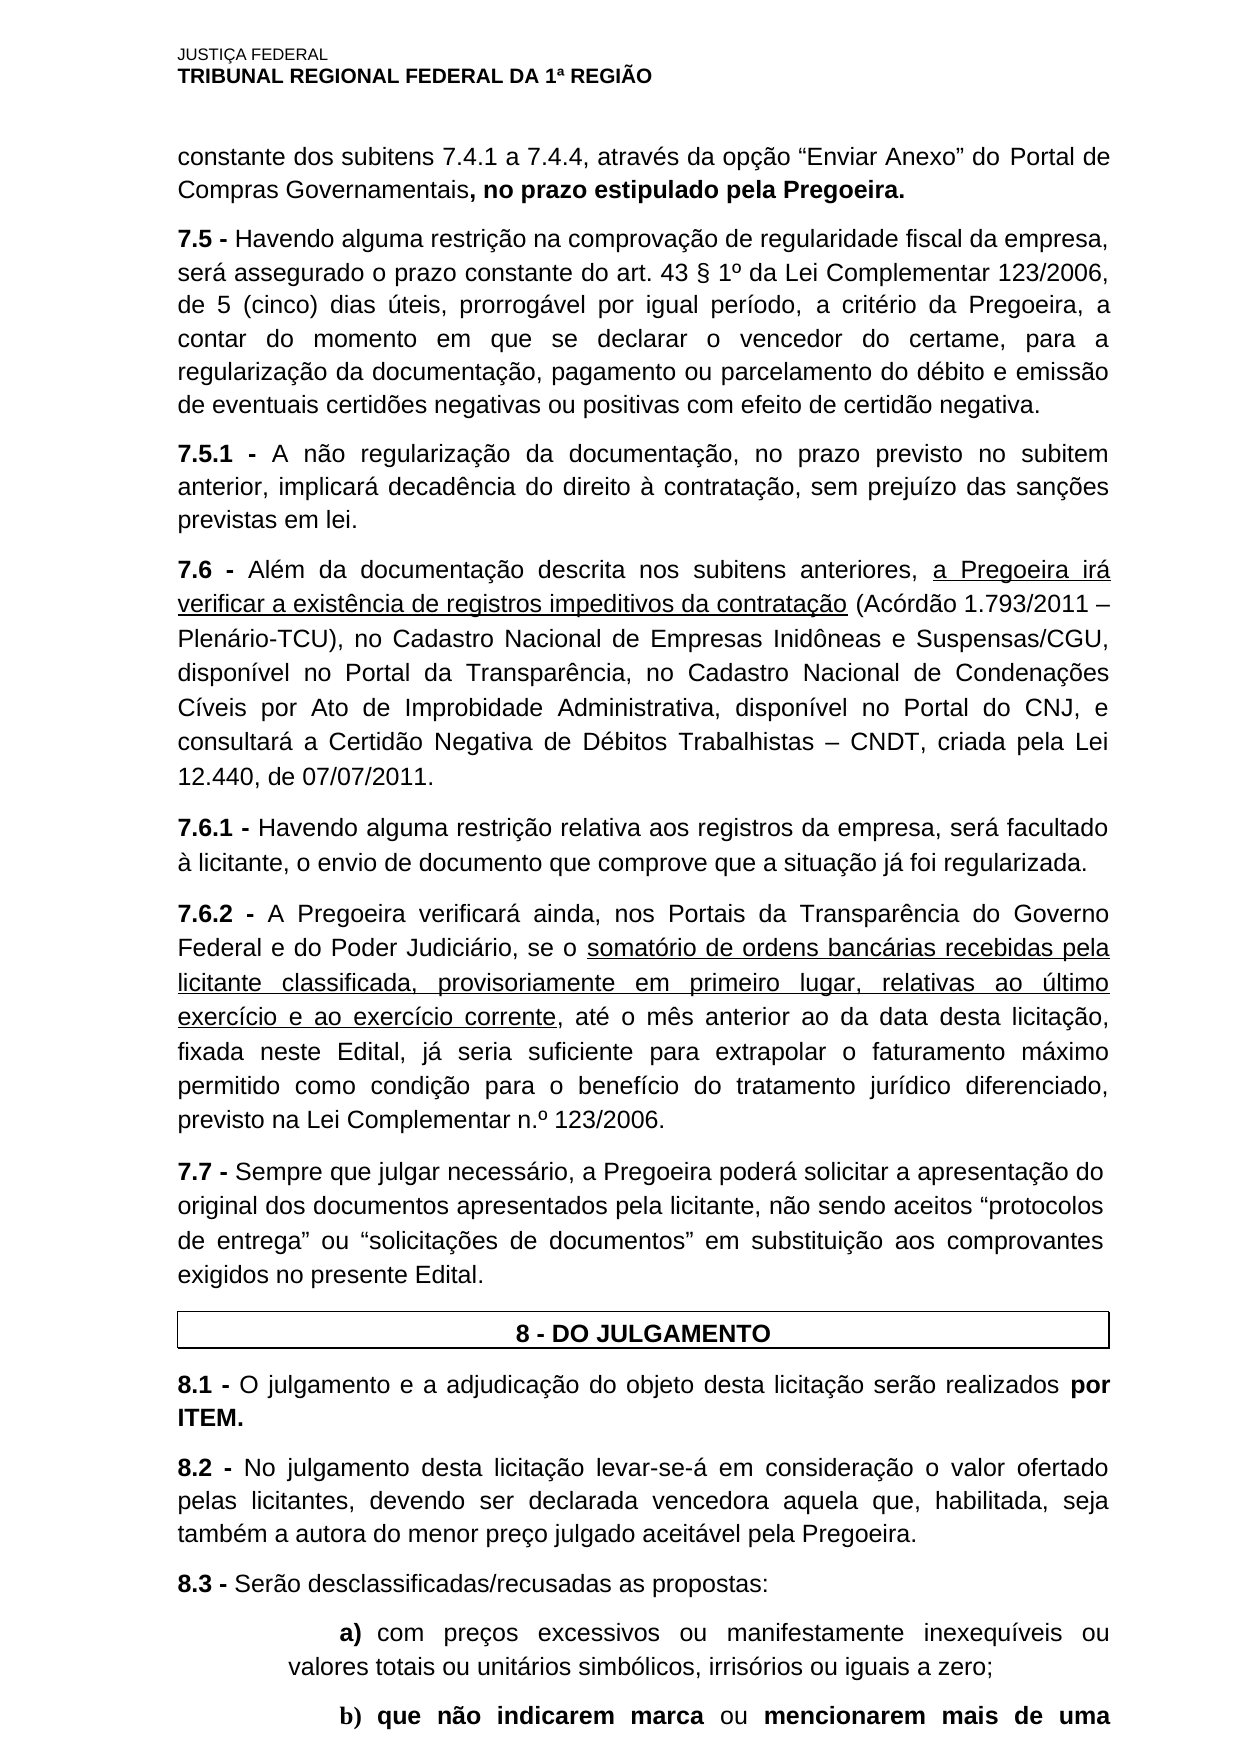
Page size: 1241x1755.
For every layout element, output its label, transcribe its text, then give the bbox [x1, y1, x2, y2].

text 8.3 - Serão desclassificadas/recusadas as propostas: [177, 1569, 1110, 1597]
text 8 - DO JULGAMENTO [178, 1312, 1108, 1347]
text exercício e ao exercício corrente, até o mês anterior ao da data desta licitação, fixada neste Edital, já seria suficiente para extrapolar o faturamento máximo permitido como condição para o benefício do tratamento jurídico diferenciado, previsto na Lei Complementar n.º 123/2006. [177, 994, 1110, 1134]
list 7.5.1 - A não regularização da documentação, no prazo previsto no subitem anterior, implicará decadência do direito à contratação, sem prejuízo das sanções previstas em lei. [177, 439, 1110, 534]
text 7.6 - Além da documentação descrita nos subitens anteriores, a Pregoeira irá verificar a existência de registros impeditivos da contratação (Acórdão 1.793/2011 – Plenário-TCU), no Cadastro Nacional de Empresas Inidôneas e Suspensas/CGU, disponível no Portal da Transparência, no Cadastro Nacional de Condenações Cíveis por Ato de Improbidade Administrativa, disponível no Portal do CNJ, e consultará a Certidão Negativa de Débitos Trabalhistas – CNDT, criada pela Lei 12.440, de 07/07/2011. [177, 555, 1110, 791]
list que não indicarem marca ou mencionarem mais de uma [251, 1701, 1110, 1730]
text constante dos subitens 7.4.1 a 7.4.4, através da opção “Enviar Anexo” do Portal de Compras Governamentais, no prazo estipulado pela Pregoeira. [177, 142, 1110, 203]
text 8.2 - No julgamento desta licitação levar-se-á em consideração o valor ofertado pelas licitantes, devendo ser declarada vencedora aquela que, habilitada, seja também a autora do menor preço julgado aceitável pela Pregoeira. [177, 1453, 1110, 1548]
text 7.6.2 - A Pregoeira verificará ainda, nos Portais da Transparência do Governo Federal e do Poder Judiciário, se o somatório de ordens bancárias recebidas pela licitante classificada, provisoriamente em primeiro lugar, relativas ao último [177, 899, 1110, 993]
list com preços excessivos ou manifestamente inexequíveis ou valores totais ou unitários simbólicos, irrisórios ou iguais a zero; [251, 1618, 1110, 1680]
text 8.1 - O julgamento e a adjudicação do objeto desta licitação serão realizados por ITEM. [177, 1370, 1110, 1432]
list 7.5 - Havendo alguma restrição na comprovação de regularidade fiscal da empresa, será assegurado o prazo constante do art. 43 § 1º da Lei Complementar 123/2006, de 5 (cinco) dias úteis, prorrogável por igual período, a critério da Pregoeira, a contar do momento em que se declarar o vencedor do certame, para a regularização da documentação, pagamento ou parcelamento do débito e emissão de eventuais certidões negativas ou positivas com efeito de certidão negativa. [177, 224, 1110, 418]
text 7.6.1 - Havendo alguma restrição relativa aos registros da empresa, será facultado à licitante, o envio de documento que comprove que a situação já foi regularizada. [177, 813, 1110, 876]
text 7.7 - Sempre que julgar necessário, a Pregoeira poderá solicitar a apresentação do original dos documentos apresentados pela licitante, não sendo aceitos “protocolos de entrega” ou “solicitações de documentos” em substituição aos comprovantes exigidos no presente Edital. [177, 1157, 1105, 1289]
